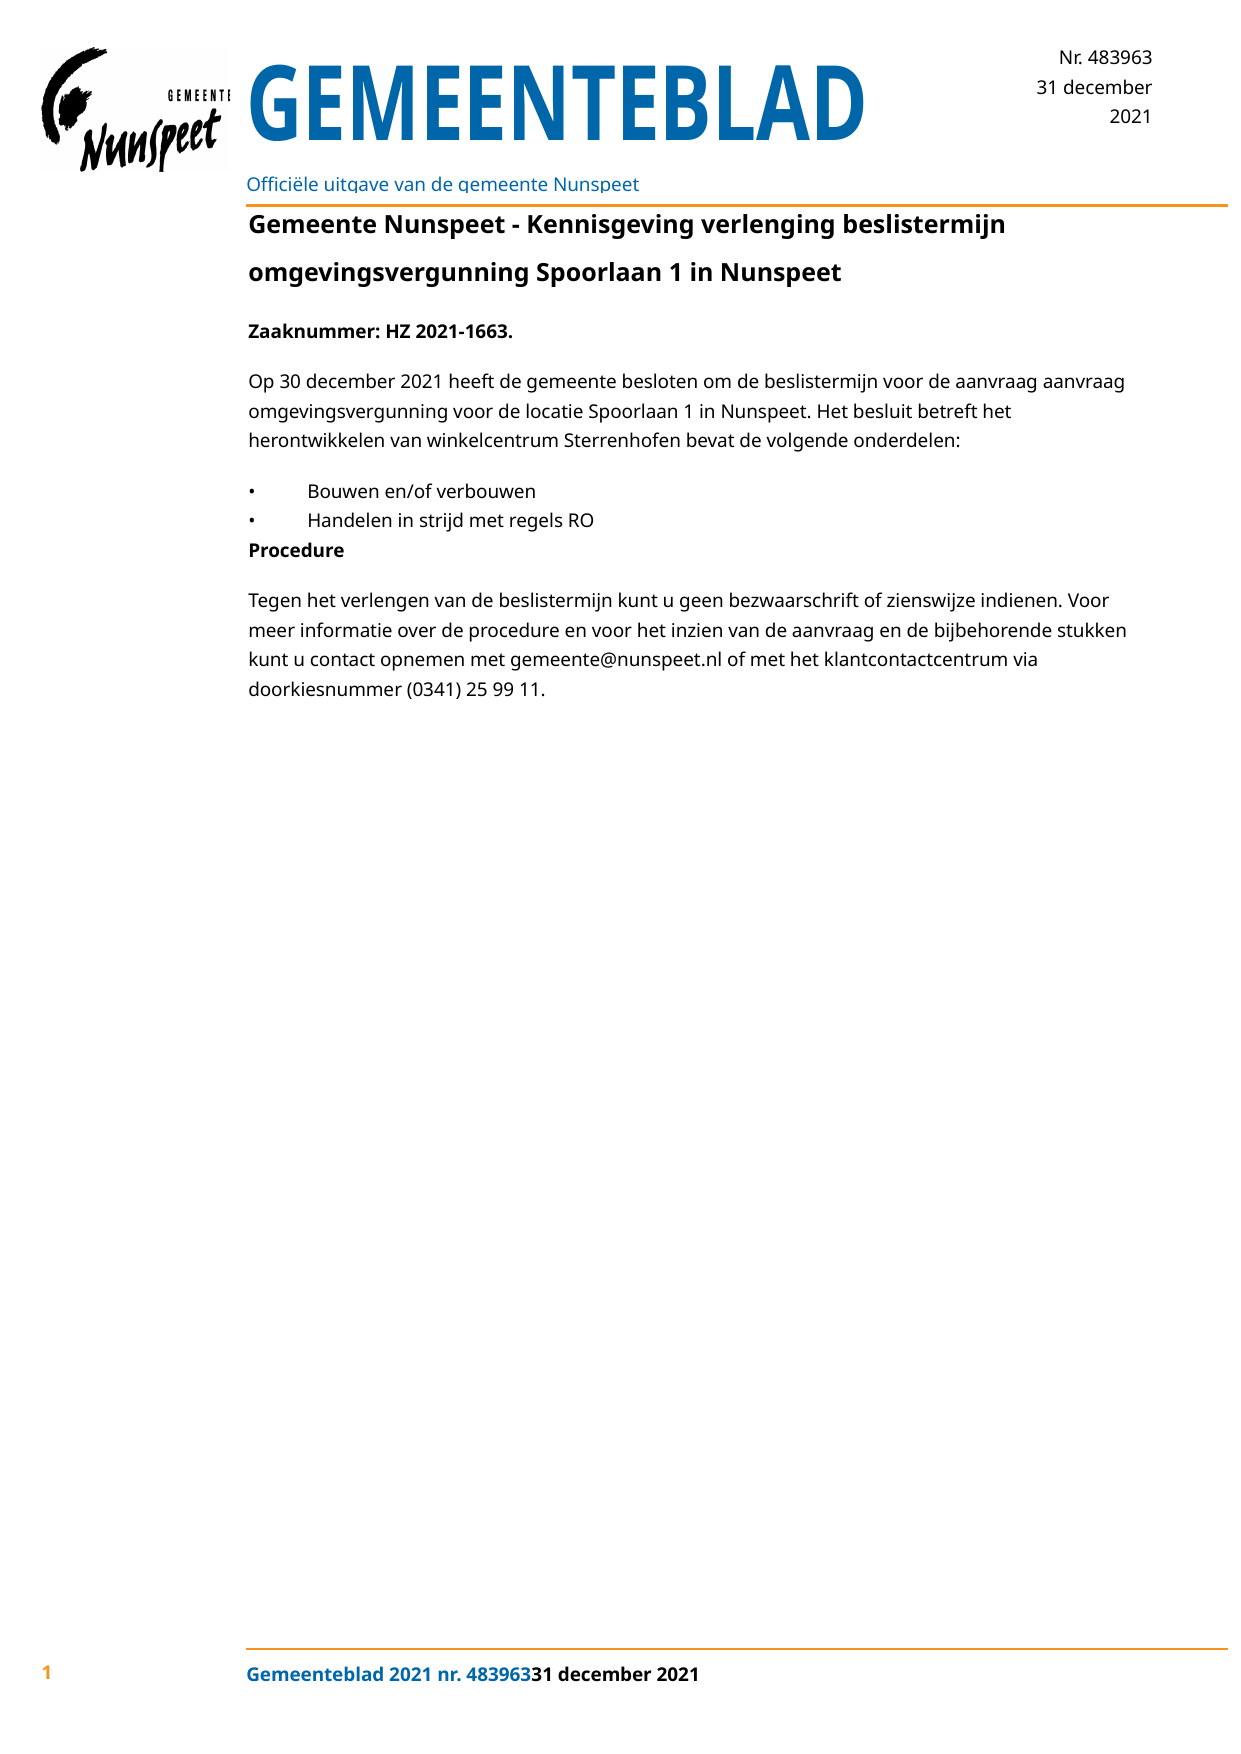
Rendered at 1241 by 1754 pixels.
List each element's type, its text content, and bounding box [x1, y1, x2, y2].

picture [41, 47, 231, 172]
text Zaaknummer: HZ 2021-1663. [248, 318, 1152, 344]
text Procedure [248, 537, 1152, 563]
list Handelen in strijd met regels RO [248, 507, 1152, 533]
text Gemeente Nunspeet - Kennisgeving verlenging beslistermijn omgevingsvergunning Spoorlaan 1 in Nunspeet [248, 207, 1152, 288]
text Op 30 december 2021 heeft de gemeente besloten om de beslistermijn voor de aanvraag aanvraag omgevingsvergunning voor de locatie Spoorlaan 1 in Nunspeet. Het besluit betreft het herontwikkelen van winkelcentrum Sterrenhofen bevat de volgende onderdelen: [248, 368, 1152, 453]
text Tegen het verlengen van de beslistermijn kunt u geen bezwaarschrift of zienswijze indienen. Voor meer informatie over de procedure en voor het inzien van de aanvraag en de bijbehorende stukken kunt u contact opnemen met gemeente@nunspeet.nl of met het klantcontactcentrum via doorkiesnummer (0341) 25 99 11. [248, 587, 1152, 702]
list Bouwen en/of verbouwen [248, 478, 1152, 504]
